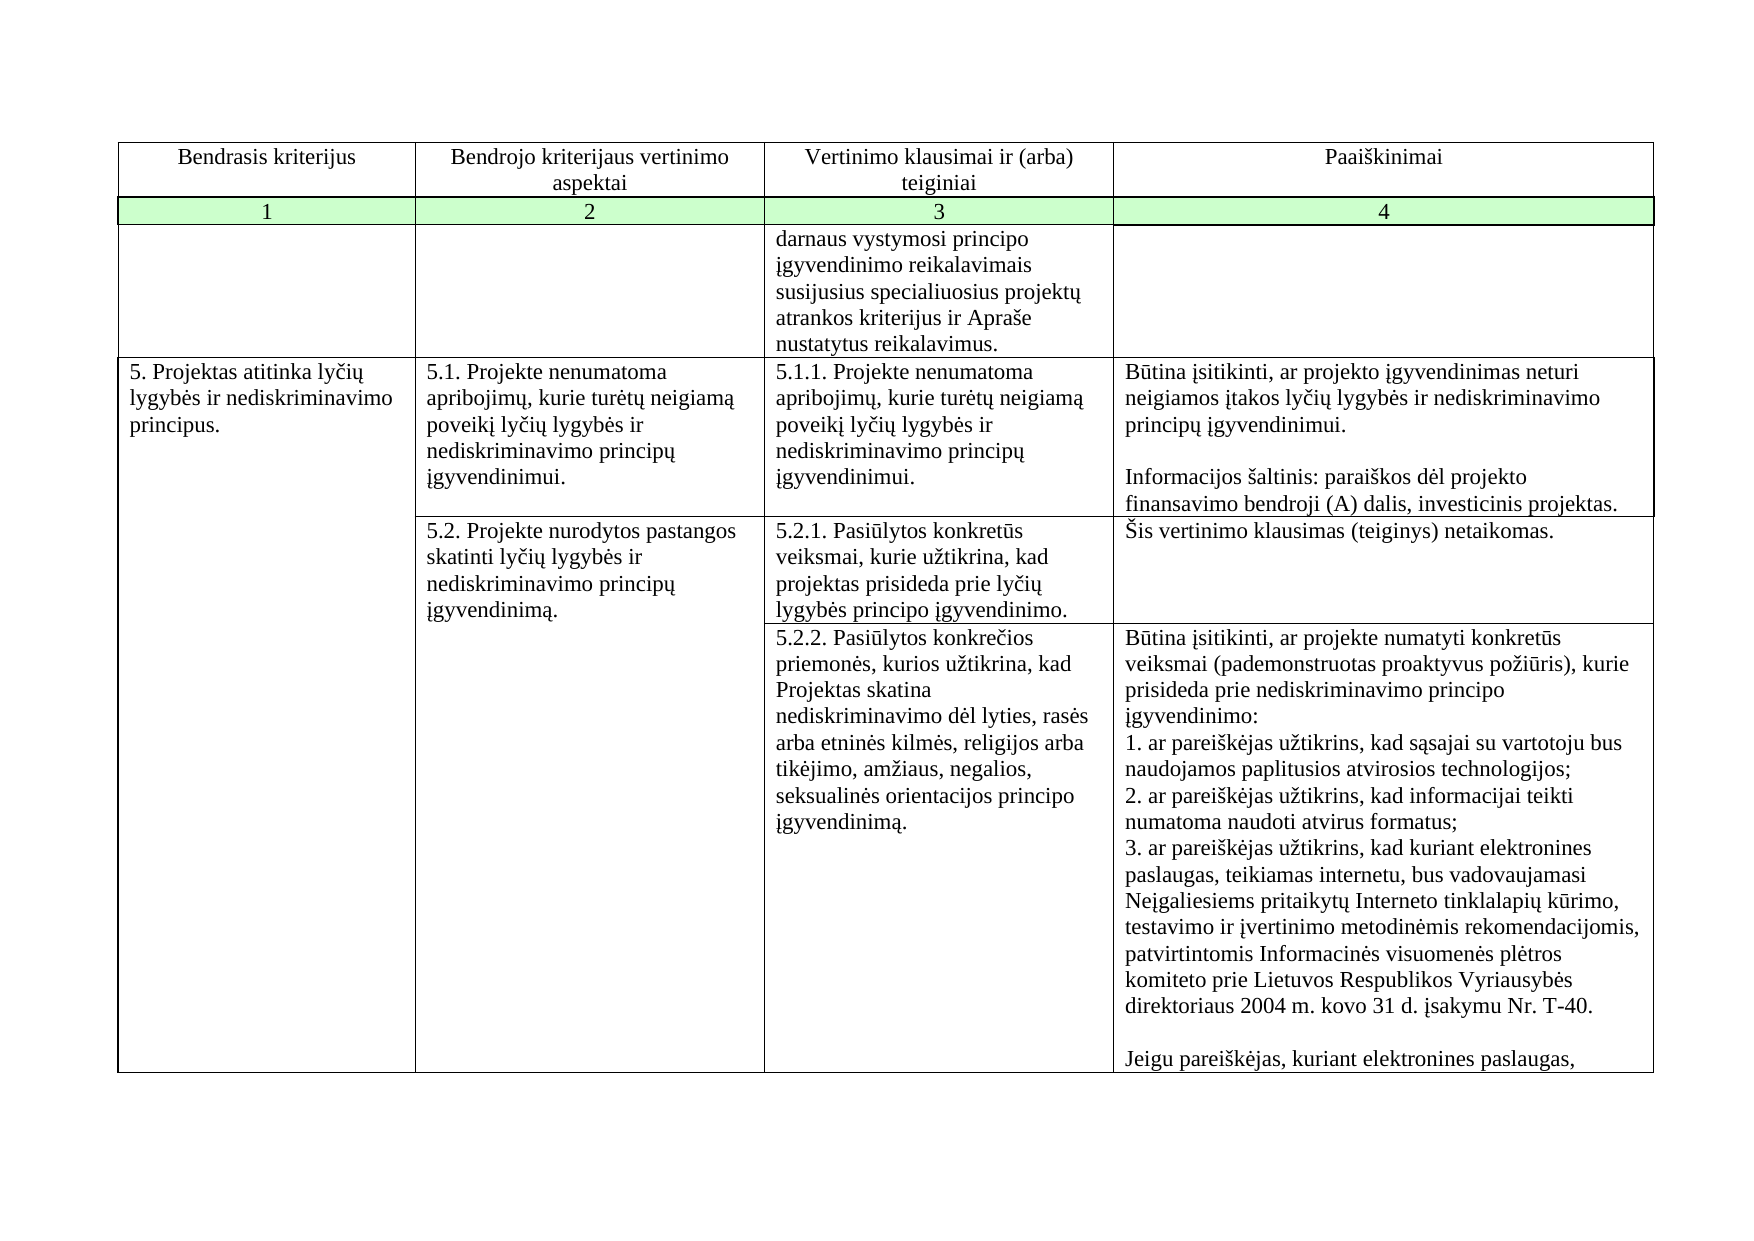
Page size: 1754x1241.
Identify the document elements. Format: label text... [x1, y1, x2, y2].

table_cell 5.1.1. Projekte nenumatoma apribojimų, kurie turėtų neigiamą poveikį lyčių lygybės ir nediskriminavimo principų įgyvendinimui. [765, 358, 1113, 516]
table_cell [1114, 226, 1653, 357]
table_header Paaiškinimai [1114, 143, 1653, 196]
table_cell 5. Projektas atitinka lyčių lygybės ir nediskriminavimo principus. [119, 358, 415, 1072]
table_cell 2 [416, 198, 764, 224]
table_cell [416, 225, 764, 357]
table_cell Būtina įsitikinti, ar projekte numatyti konkretūs veiksmai (pademonstruotas proaktyvus požiūris), kurie prisideda prie nediskriminavimo principo įgyvendinimo: 1. ar pareiškėjas užtikrins, kad sąsajai su vartotoju bus naudojamos paplitusios atvirosios technologijos; 2. ar pareiškėjas užtikrins, kad informacijai teikti numatoma naudoti atvirus formatus; 3. ar pareiškėjas užtikrins, kad kuriant elektronines paslaugas, teikiamas internetu, bus vadovaujamasi Neįgaliesiems pritaikytų Interneto tinklalapių kūrimo, testavimo ir įvertinimo metodinėmis rekomendacijomis, patvirtintomis Informacinės visuomenės plėtros komiteto prie Lietuvos Respublikos Vyriausybės direktoriaus 2004 m. kovo 31 d. įsakymu Nr. T-40. Jeigu pareiškėjas, kuriant elektronines paslaugas, [1114, 624, 1653, 1072]
table_cell 5.2.2. Pasiūlytos konkrečios priemonės, kurios užtikrina, kad Projektas skatina nediskriminavimo dėl lyties, rasės arba etninės kilmės, religijos arba tikėjimo, amžiaus, negalios, seksualinės orientacijos principo įgyvendinimą. [765, 624, 1113, 1072]
table_cell 1 [119, 198, 415, 224]
table_header Bendrojo kriterijaus vertinimo aspektai [416, 143, 764, 196]
table_cell [119, 225, 415, 357]
table_header Vertinimo klausimai ir (arba) teiginiai [765, 143, 1113, 196]
table_cell Šis vertinimo klausimas (teiginys) netaikomas. [1114, 517, 1653, 622]
table_header Bendrasis kriterijus [119, 143, 415, 196]
table_cell 5.2. Projekte nurodytos pastangos skatinti lyčių lygybės ir nediskriminavimo principų įgyvendinimą. [416, 517, 764, 1072]
table_cell 5.1. Projekte nenumatoma apribojimų, kurie turėtų neigiamą poveikį lyčių lygybės ir nediskriminavimo principų įgyvendinimui. [416, 358, 764, 516]
table_cell 5.2.1. Pasiūlytos konkretūs veiksmai, kurie užtikrina, kad projektas prisideda prie lyčių lygybės principo įgyvendinimo. [765, 517, 1113, 622]
table_cell 3 [765, 198, 1113, 224]
table_cell Būtina įsitikinti, ar projekto įgyvendinimas neturi neigiamos įtakos lyčių lygybės ir nediskriminavimo principų įgyvendinimui. Informacijos šaltinis: paraiškos dėl projekto finansavimo bendroji (A) dalis, investicinis projektas. [1114, 358, 1653, 516]
table_cell darnaus vystymosi principo įgyvendinimo reikalavimais susijusius specialiuosius projektų atrankos kriterijus ir Apraše nustatytus reikalavimus. [765, 225, 1113, 357]
table_cell 4 [1114, 198, 1653, 224]
